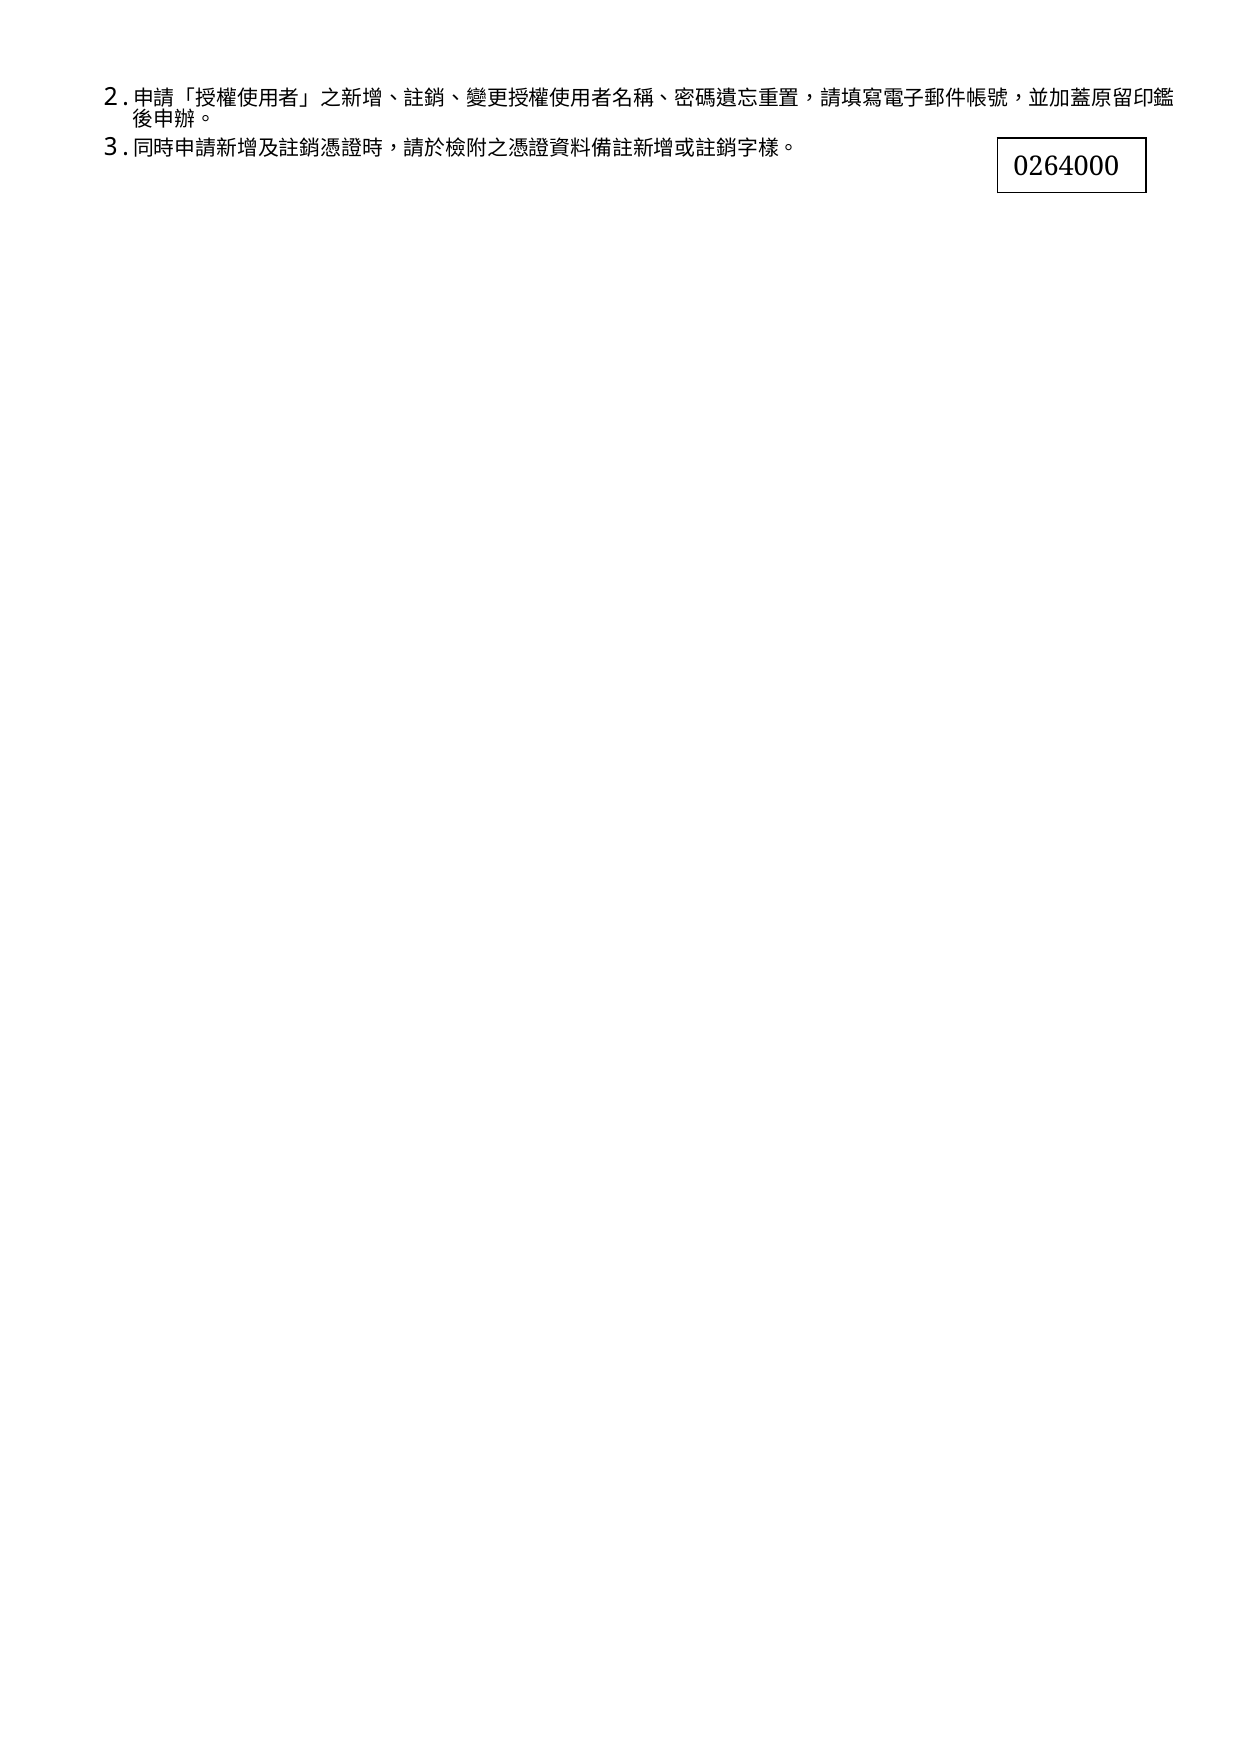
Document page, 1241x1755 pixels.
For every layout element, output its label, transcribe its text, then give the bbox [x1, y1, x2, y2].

list 02640003 [1013, 146, 1130, 184]
list 同時申請新增及註銷憑證時，請於檢附之憑證資料備註新增或註銷字樣。 [103, 139, 997, 160]
list 申請「授權使用者」之新增、註銷、變更授權使用者名稱、密碼遺忘重置，請填寫電子郵件帳號，並加蓋原留印鑑後申辦。 [103, 89, 1175, 130]
list [998, 139, 1145, 192]
